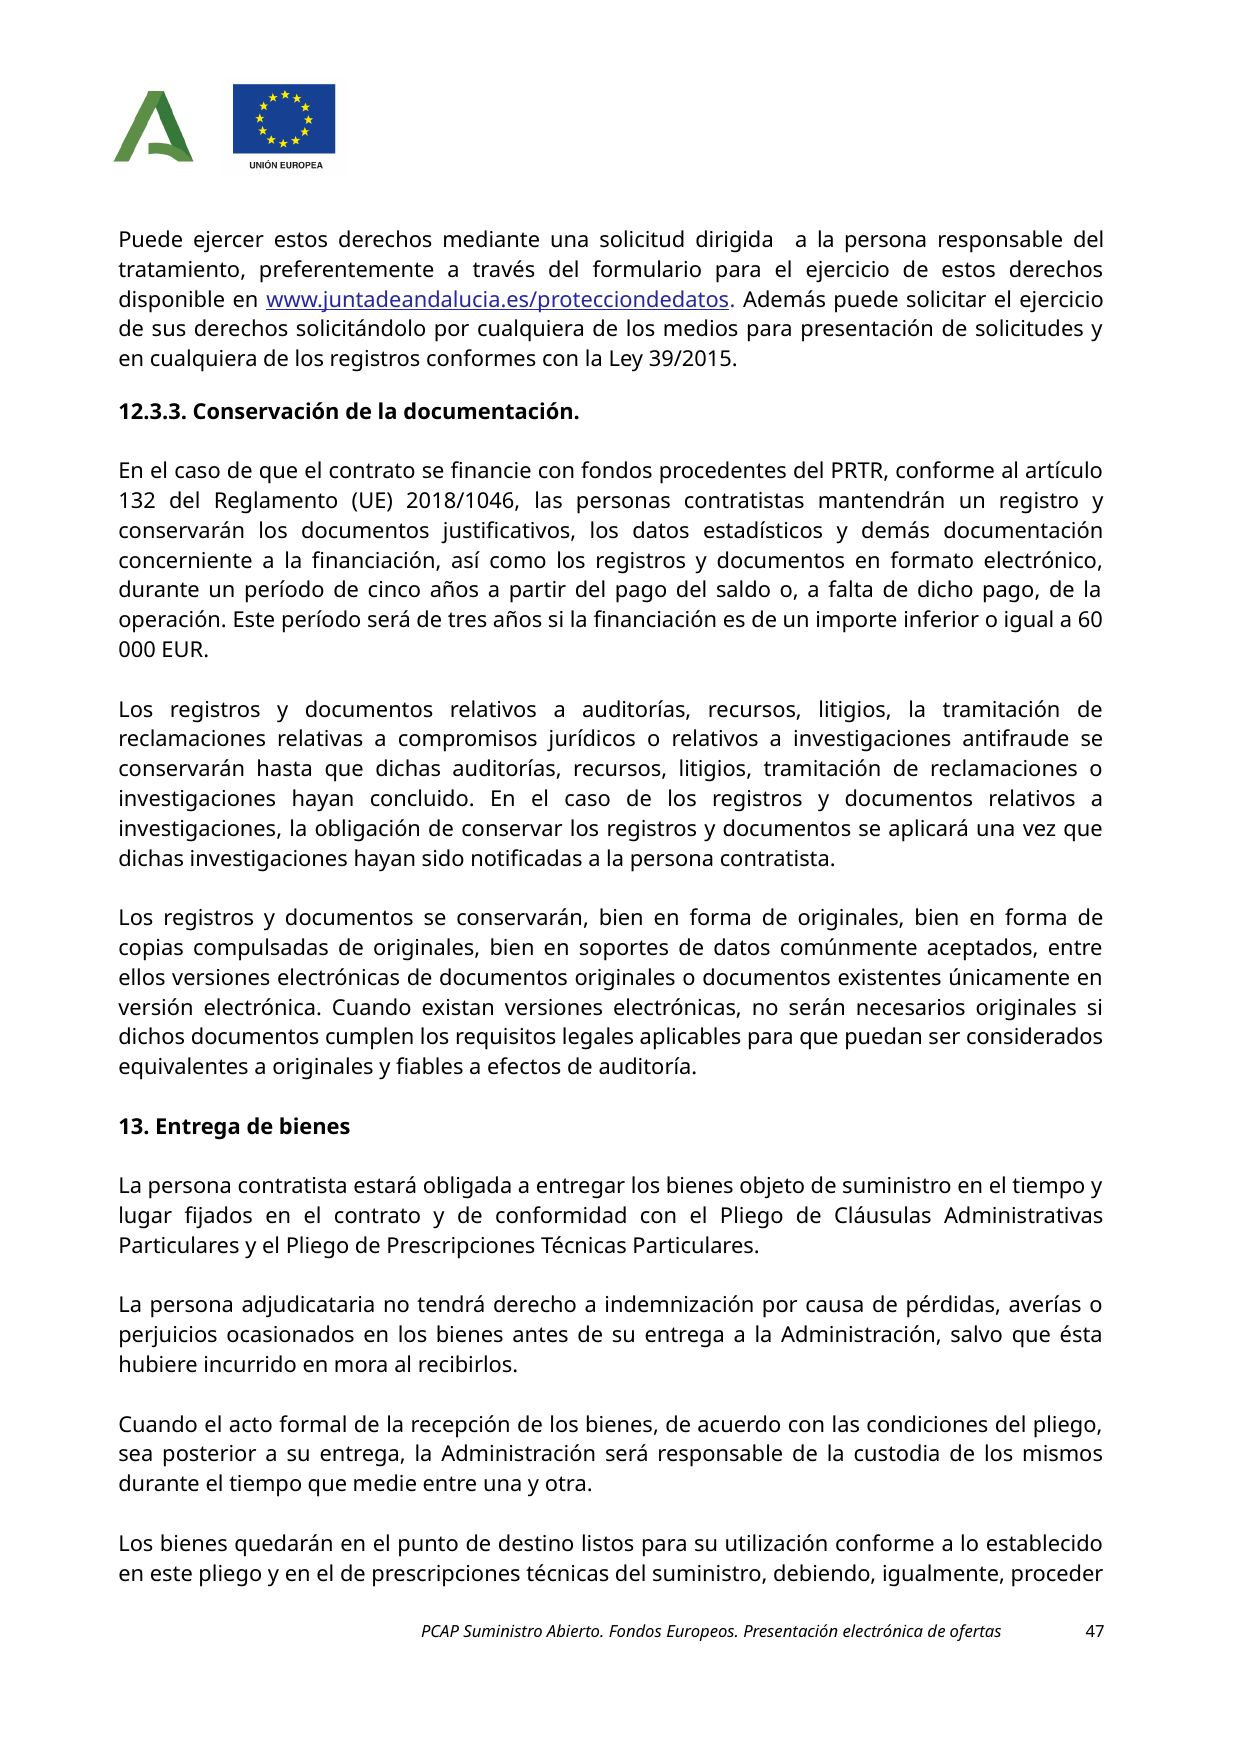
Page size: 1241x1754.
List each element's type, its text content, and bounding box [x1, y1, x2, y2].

text Puede ejercer estos derechos mediante una solicitud dirigida a la persona responsable del tratamiento, preferentemente a través del formulario para el ejercicio de estos derechos disponible en www.juntadeandalucia.es/protecciondedatos. Además puede solicitar el ejercicio de sus derechos solicitándolo por cualquiera de los medios para presentación de solicitudes y en cualquiera de los registros conformes con la Ley 39/2015. [118, 224, 1104, 373]
text Cuando el acto formal de la recepción de los bienes, de acuerdo con las condiciones del pliego, sea posterior a su entrega, la Administración será responsable de la custodia de los mismos durante el tiempo que medie entre una y otra. [118, 1409, 1104, 1498]
text La persona contratista estará obligada a entregar los bienes objeto de suministro en el tiempo y lugar fijados en el contrato y de conformidad con el Pliego de Cláusulas Administrativas Particulares y el Pliego de Prescripciones Técnicas Particulares. [118, 1170, 1104, 1260]
text 13. Entrega de bienes [118, 1111, 1104, 1141]
text En el caso de que el contrato se financie con fondos procedentes del PRTR, conforme al artículo 132 del Reglamento (UE) 2018/1046, las personas contratistas mantendrán un registro y conservarán los documentos justificativos, los datos estadísticos y demás documentación concerniente a la financiación, así como los registros y documentos en formato electrónico, durante un período de cinco años a partir del pago del saldo o, a falta de dicho pago, de la operación. Este período será de tres años si la financiación es de un importe inferior o igual a 60 000 EUR. [118, 455, 1104, 664]
text Los registros y documentos se conservarán, bien en forma de originales, bien en forma de copias compulsadas de originales, bien en soportes de datos comúnmente aceptados, entre ellos versiones electrónicas de documentos originales o documentos existentes únicamente en versión electrónica. Cuando existan versiones electrónicas, no serán necesarios originales si dichos documentos cumplen los requisitos legales aplicables para que puedan ser considerados equivalentes a originales y fiables a efectos de auditoría. [118, 902, 1104, 1081]
text Los bienes quedarán en el punto de destino listos para su utilización conforme a lo establecido en este pliego y en el de prescripciones técnicas del suministro, debiendo, igualmente, proceder [118, 1528, 1104, 1587]
picture [221, 78, 347, 176]
text La persona adjudicataria no tendrá derecho a indemnización por causa de pérdidas, averías o perjuicios ocasionados en los bienes antes de su entrega a la Administración, salvo que ésta hubiere incurrido en mora al recibirlos. [118, 1289, 1104, 1379]
text 12.3.3. Conservación de la documentación. [118, 396, 1104, 426]
picture [109, 86, 198, 166]
text Los registros y documentos relativos a auditorías, recursos, litigios, la tramitación de reclamaciones relativas a compromisos jurídicos o relativos a investigaciones antifraude se conservarán hasta que dichas auditorías, recursos, litigios, tramitación de reclamaciones o investigaciones hayan concluido. En el caso de los registros y documentos relativos a investigaciones, la obligación de conservar los registros y documentos se aplicará una vez que dichas investigaciones hayan sido notificadas a la persona contratista. [118, 694, 1104, 872]
